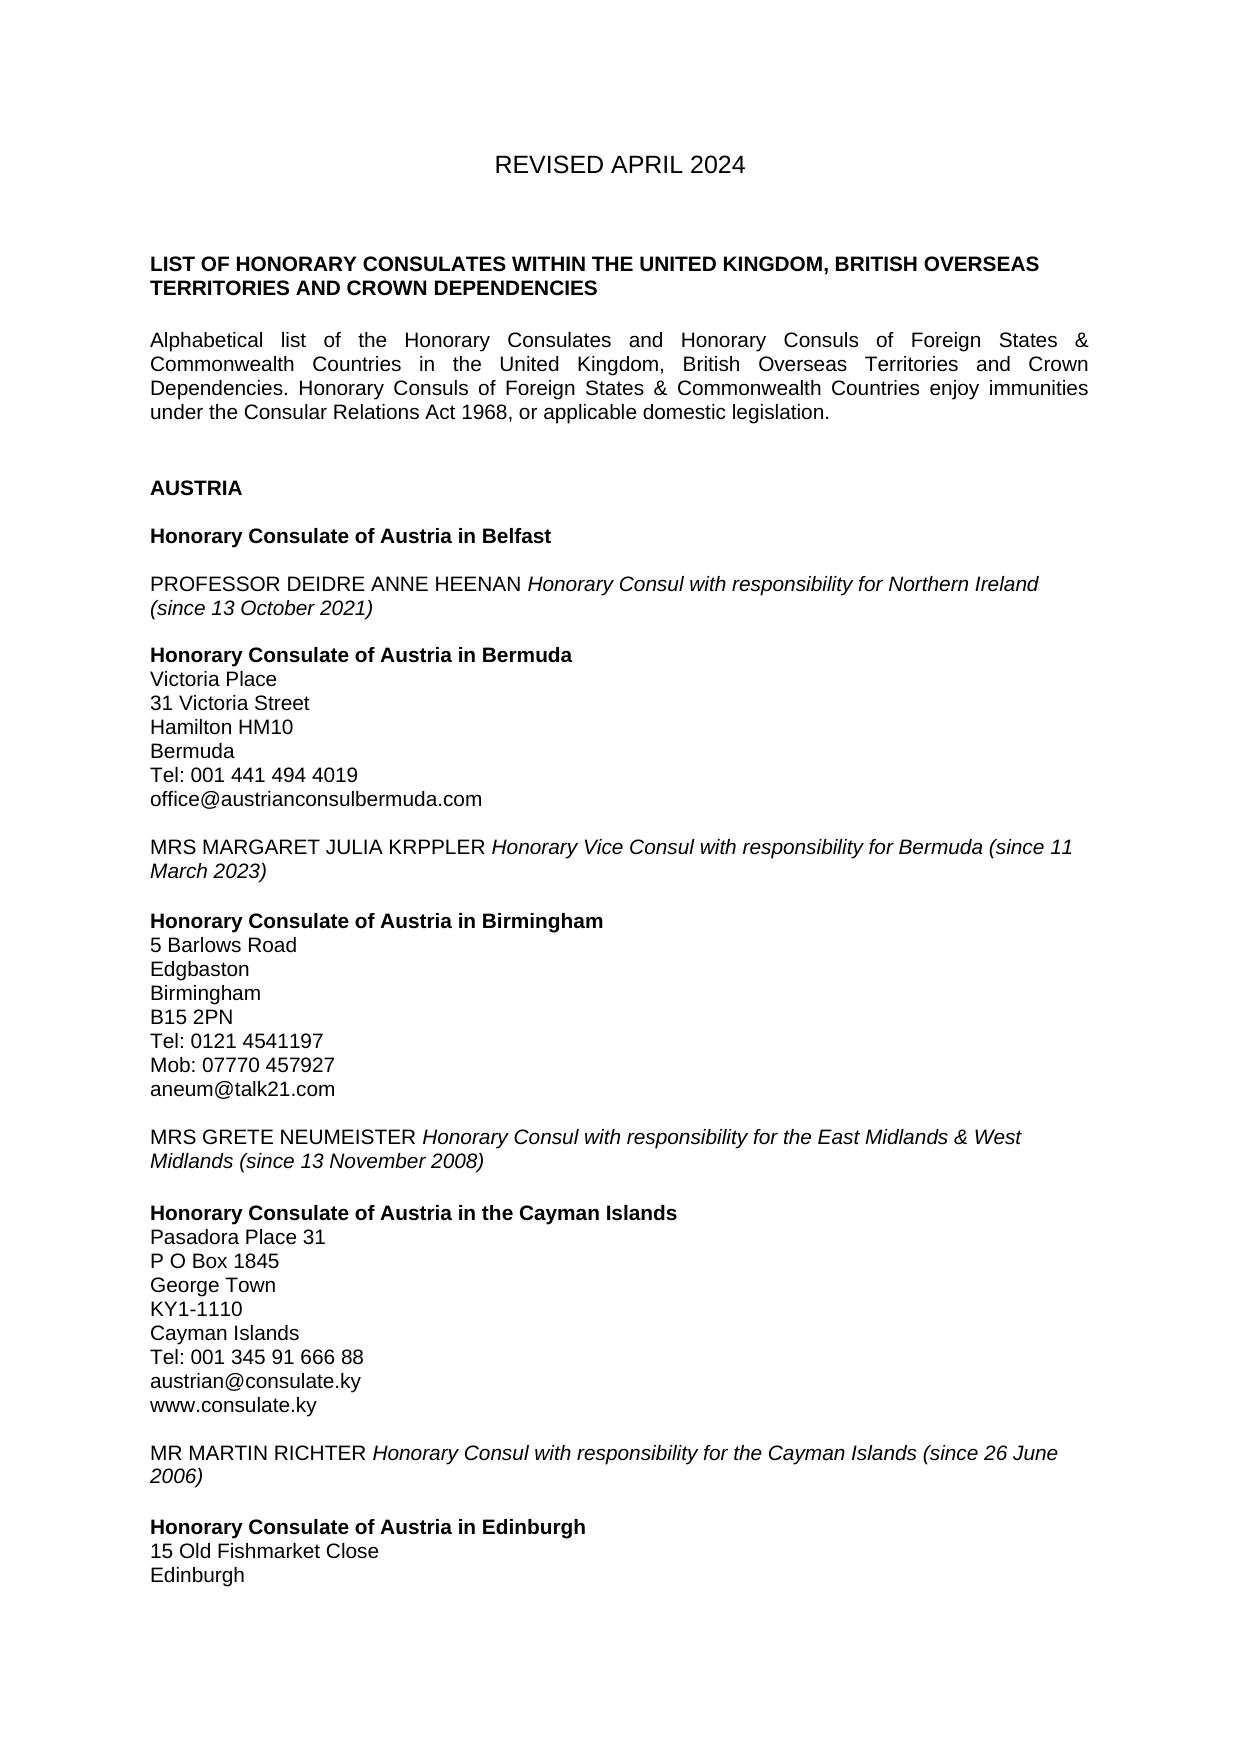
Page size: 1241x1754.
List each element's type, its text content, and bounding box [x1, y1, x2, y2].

text www.consulate.ky [150, 1392, 1090, 1416]
text MRS GRETE NEUMEISTER Honorary Consul with responsibility for the East Midlands & West Midlands (since 13 November 2008) [150, 1125, 1090, 1173]
text Honorary Consulate of Austria in Belfast [150, 523, 1090, 547]
text Victoria Place [150, 667, 1090, 691]
text Mob: 07770 457927 [150, 1053, 1090, 1077]
text KY1-1110 [150, 1297, 1090, 1321]
text aneum@talk21.com [150, 1077, 1090, 1101]
text Pasadora Place 31 [150, 1225, 1090, 1249]
text Edgbaston [150, 957, 1090, 981]
text Honorary Consulate of Austria in Bermuda [150, 643, 1090, 667]
text MRS MARGARET JULIA KRPPLER Honorary Vice Consul with responsibility for Bermuda (since 11 March 2023) [150, 835, 1090, 883]
text George Town [150, 1273, 1090, 1297]
text Birmingham [150, 981, 1090, 1005]
text 5 Barlows Road [150, 933, 1090, 957]
text Hamilton HM10 [150, 715, 1090, 739]
text REVISED APRIL 2024 [150, 150, 1090, 179]
text Honorary Consulate of Austria in Edinburgh [150, 1514, 1090, 1538]
text Alphabetical list of the Honorary Consulates and Honorary Consuls of Foreign States & Commonwealth Countries in the United Kingdom, British Overseas Territories and Crown Dependencies. Honorary Consuls of Foreign States & Commonwealth Countries enjoy immunities under the Consular Relations Act 1968, or applicable domestic legislation. [150, 328, 1090, 423]
text Honorary Consulate of Austria in the Cayman Islands [150, 1201, 1090, 1225]
text Tel: 001 441 494 4019 [150, 763, 1090, 787]
text P O Box 1845 [150, 1249, 1090, 1273]
text Tel: 0121 4541197 [150, 1029, 1090, 1053]
text austrian@consulate.ky [150, 1368, 1090, 1392]
text PROFESSOR DEIDRE ANNE HEENAN Honorary Consul with responsibility for Northern Ireland (since 13 October 2021) [150, 571, 1090, 619]
text Tel: 001 345 91 666 88 [150, 1344, 1090, 1368]
text Bermuda [150, 739, 1090, 763]
text LIST OF HONORARY CONSULATES WITHIN THE UNITED KINGDOM, BRITISH OVERSEAS TERRITORIES AND CROWN DEPENDENCIES [150, 252, 1090, 300]
text B15 2PN [150, 1005, 1090, 1029]
text AUSTRIA [150, 476, 1090, 499]
text Cayman Islands [150, 1321, 1090, 1344]
text 15 Old Fishmarket Close [150, 1538, 1090, 1562]
text Edinburgh [150, 1562, 1090, 1586]
text office@austrianconsulbermuda.com [150, 787, 1090, 811]
text MR MARTIN RICHTER Honorary Consul with responsibility for the Cayman Islands (since 26 June 2006) [150, 1440, 1090, 1488]
text 31 Victoria Street [150, 691, 1090, 715]
text Honorary Consulate of Austria in Birmingham [150, 909, 1090, 933]
